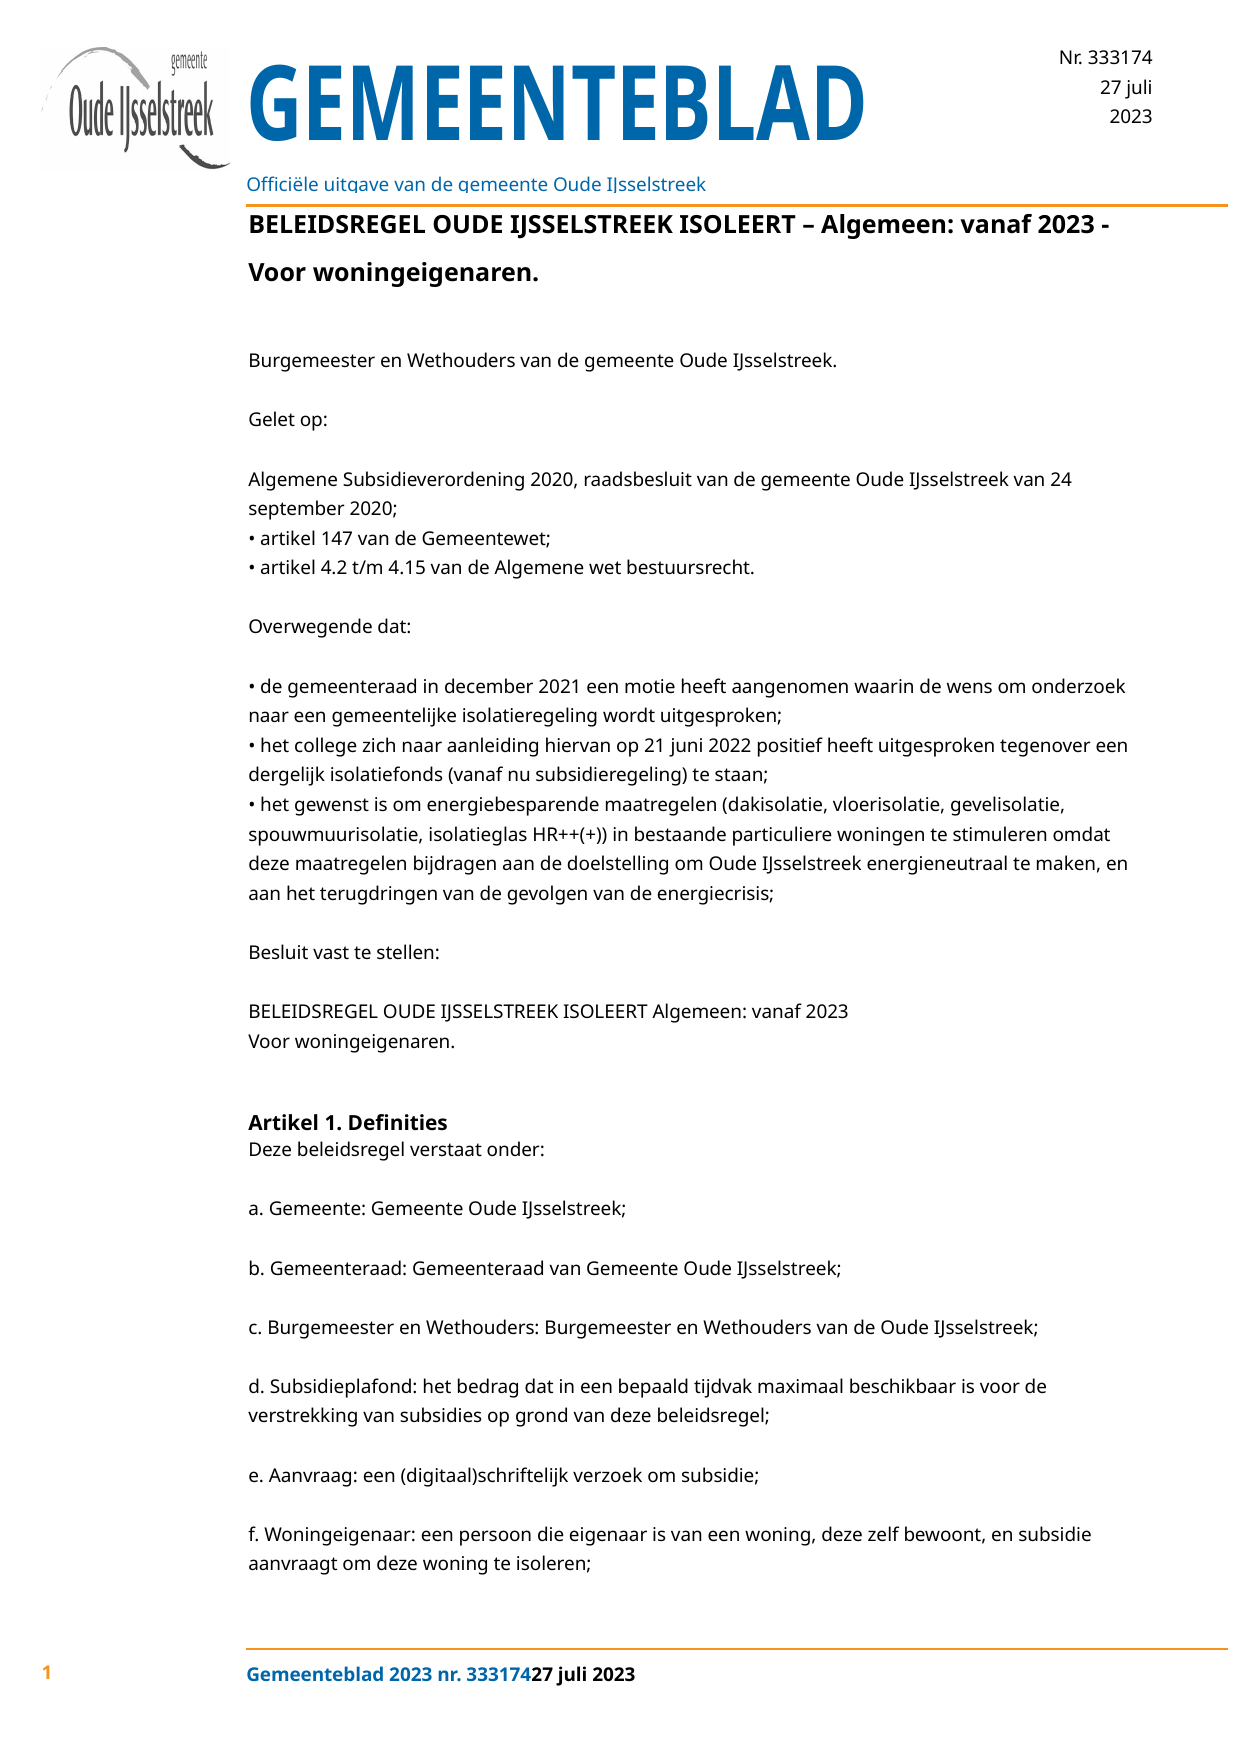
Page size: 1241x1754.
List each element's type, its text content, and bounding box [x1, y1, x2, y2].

text Artikel 1. Definities [248, 1108, 1152, 1136]
text • artikel 4.2 t/m 4.15 van de Algemene wet bestuursrecht. [248, 554, 1152, 580]
picture [41, 47, 231, 172]
text a. Gemeente: Gemeente Oude IJsselstreek; [248, 1196, 1152, 1221]
text f. Woningeigenaar: een persoon die eigenaar is van een woning, deze zelf bewoont, en subsidie aanvraagt om deze woning te isoleren; [248, 1521, 1152, 1576]
text Besluit vast te stellen: [248, 939, 1152, 965]
text b. Gemeenteraad: Gemeenteraad van Gemeente Oude IJsselstreek; [248, 1255, 1152, 1280]
text c. Burgemeester en Wethouders: Burgemeester en Wethouders van de Oude IJsselstreek; [248, 1314, 1152, 1339]
text Voor woningeigenaren. [248, 1028, 1152, 1054]
text • artikel 147 van de Gemeentewet; [248, 525, 1152, 551]
text Gelet op: [248, 407, 1152, 432]
text • het gewenst is om energiebesparende maatregelen (dakisolatie, vloerisolatie, gevelisolatie, spouwmuurisolatie, isolatieglas HR++(+)) in bestaande particuliere woningen te stimuleren omdat deze maatregelen bijdragen aan de doelstelling om Oude IJsselstreek energieneutraal te maken, en aan het terugdringen van de gevolgen van de energiecrisis; [248, 791, 1152, 906]
text BELEIDSREGEL OUDE IJSSELSTREEK ISOLEERT Algemeen: vanaf 2023 [248, 998, 1152, 1024]
text Deze beleidsregel verstaat onder: [248, 1136, 1152, 1162]
text BELEIDSREGEL OUDE IJSSELSTREEK ISOLEERT – Algemeen: vanaf 2023 - Voor woningeigenaren. [248, 207, 1152, 288]
text • het college zich naar aanleiding hiervan op 21 juni 2022 positief heeft uitgesproken tegenover een dergelijk isolatiefonds (vanaf nu subsidieregeling) te staan; [248, 732, 1152, 787]
text Overwegende dat: [248, 614, 1152, 639]
text Burgemeester en Wethouders van de gemeente Oude IJsselstreek. [248, 347, 1152, 373]
text d. Subsidieplafond: het bedrag dat in een bepaald tijdvak maximaal beschikbaar is voor de verstrekking van subsidies op grond van deze beleidsregel; [248, 1373, 1152, 1428]
text e. Aanvraag: een (digitaal)schriftelijk verzoek om subsidie; [248, 1462, 1152, 1487]
text Algemene Subsidieverordening 2020, raadsbesluit van de gemeente Oude IJsselstreek van 24 september 2020; [248, 466, 1152, 521]
text • de gemeenteraad in december 2021 een motie heeft aangenomen waarin de wens om onderzoek naar een gemeentelijke isolatieregeling wordt uitgesproken; [248, 673, 1152, 728]
